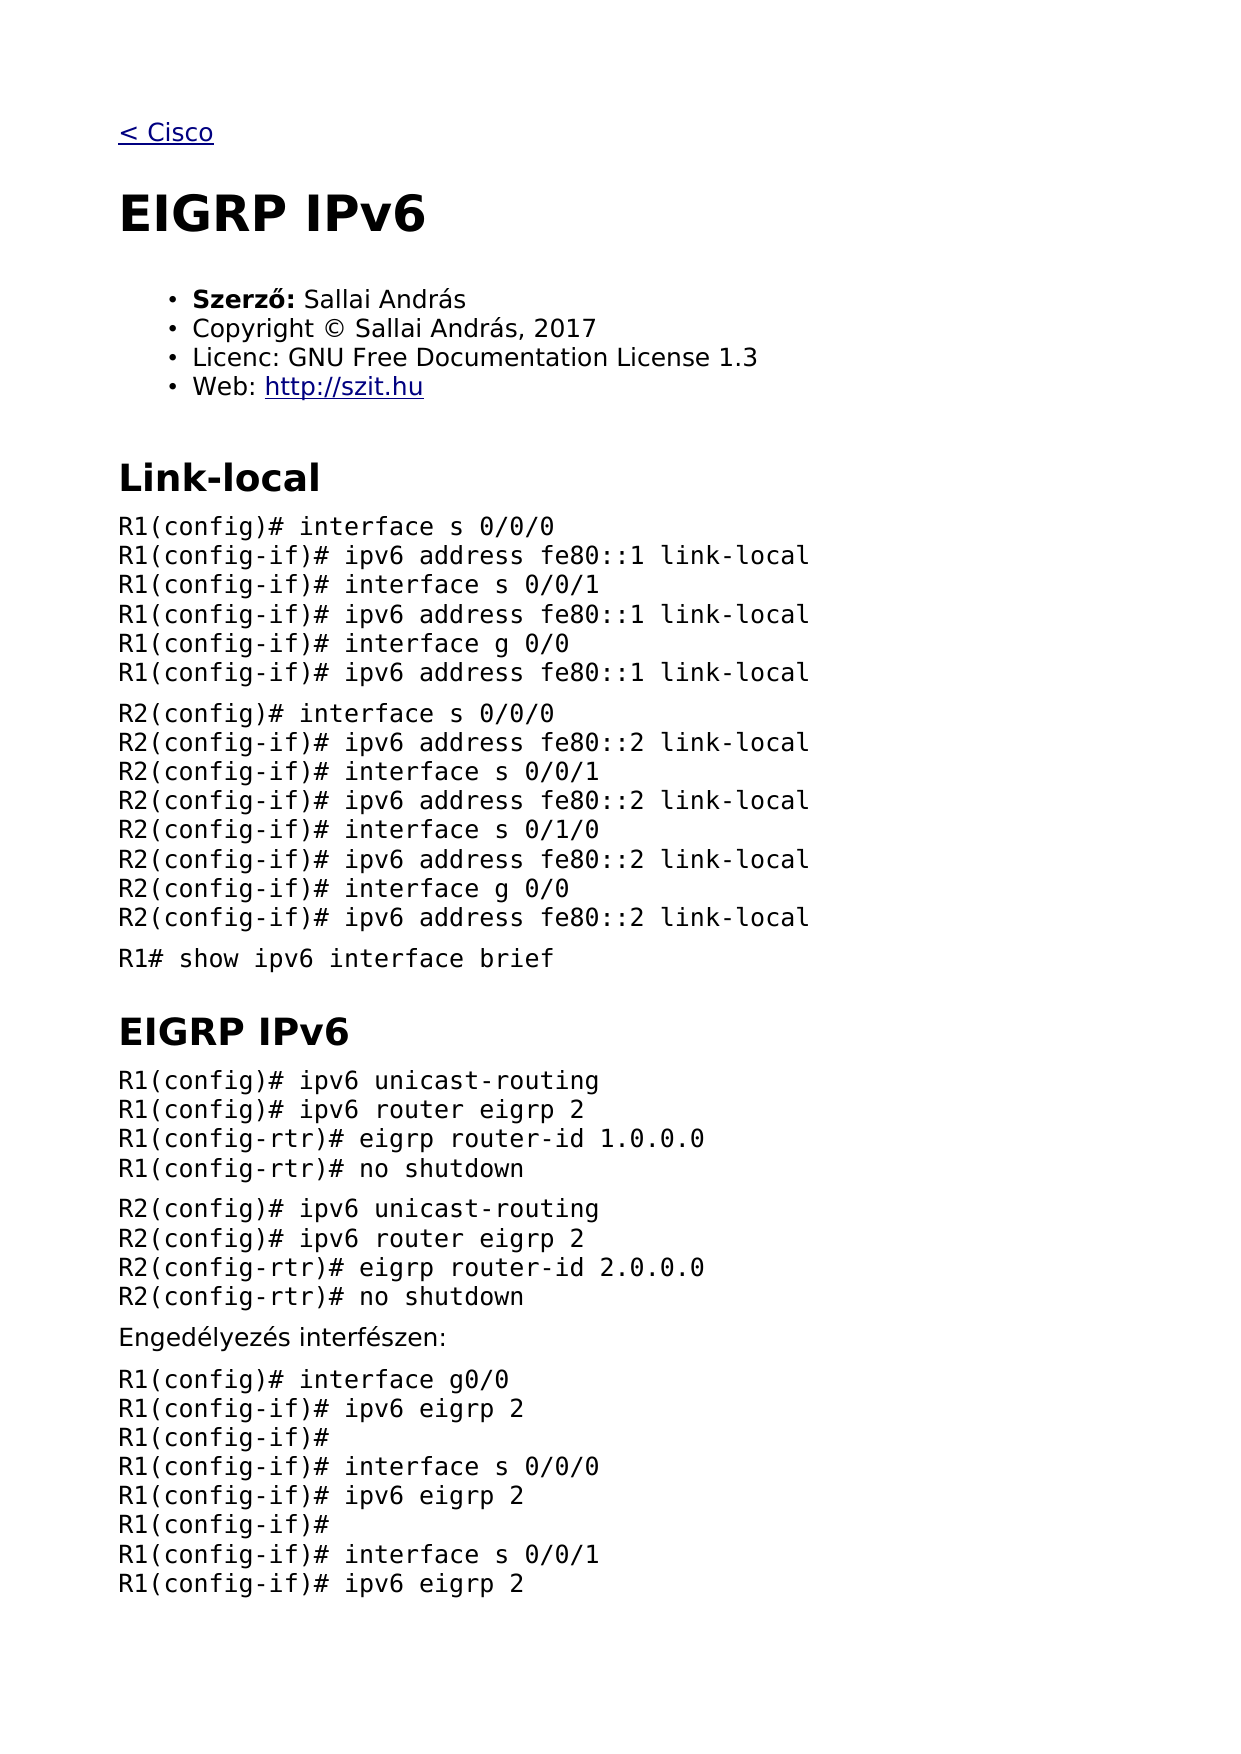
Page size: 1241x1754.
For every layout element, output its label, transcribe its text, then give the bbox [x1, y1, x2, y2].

subtitle EIGRP IPv6 [118, 1010, 1122, 1054]
subtitle Link-local [118, 456, 1122, 500]
list Web: http://szit.hu [177, 372, 1122, 402]
text < Cisco [118, 118, 1122, 147]
text R1# show ipv6 interface brief [118, 944, 1122, 973]
list Copyright © Sallai András, 2017 [177, 314, 1122, 343]
text R1(config)# ipv6 unicast-routing R1(config)# ipv6 router eigrp 2 R1(config-rtr)# eigrp router-id 1.0.0.0 R1(config-rtr)# no shutdown [118, 1066, 1122, 1183]
text R1(config)# interface s 0/0/0 R1(config-if)# ipv6 address fe80::1 link-local R1(config-if)# interface s 0/0/1 R1(config-if)# ipv6 address fe80::1 link-local R1(config-if)# interface g 0/0 R1(config-if)# ipv6 address fe80::1 link-local [118, 512, 1122, 687]
subtitle EIGRP IPv6 [118, 185, 1122, 243]
list Licenc: GNU Free Documentation License 1.3 [177, 343, 1122, 372]
text R2(config)# ipv6 unicast-routing R2(config)# ipv6 router eigrp 2 R2(config-rtr)# eigrp router-id 2.0.0.0 R2(config-rtr)# no shutdown [118, 1195, 1122, 1311]
list Szerző: Sallai András [177, 285, 1122, 314]
text R2(config)# interface s 0/0/0 R2(config-if)# ipv6 address fe80::2 link-local R2(config-if)# interface s 0/0/1 R2(config-if)# ipv6 address fe80::2 link-local R2(config-if)# interface s 0/1/0 R2(config-if)# ipv6 address fe80::2 link-local R2(config-if)# interface g 0/0 R2(config-if)# ipv6 address fe80::2 link-local [118, 699, 1122, 932]
text Engedélyezés interfészen: [118, 1323, 1122, 1352]
text R1(config)# interface g0/0 R1(config-if)# ipv6 eigrp 2 R1(config-if)# R1(config-if)# interface s 0/0/0 R1(config-if)# ipv6 eigrp 2 R1(config-if)# R1(config-if)# interface s 0/0/1 R1(config-if)# ipv6 eigrp 2 [118, 1365, 1122, 1598]
